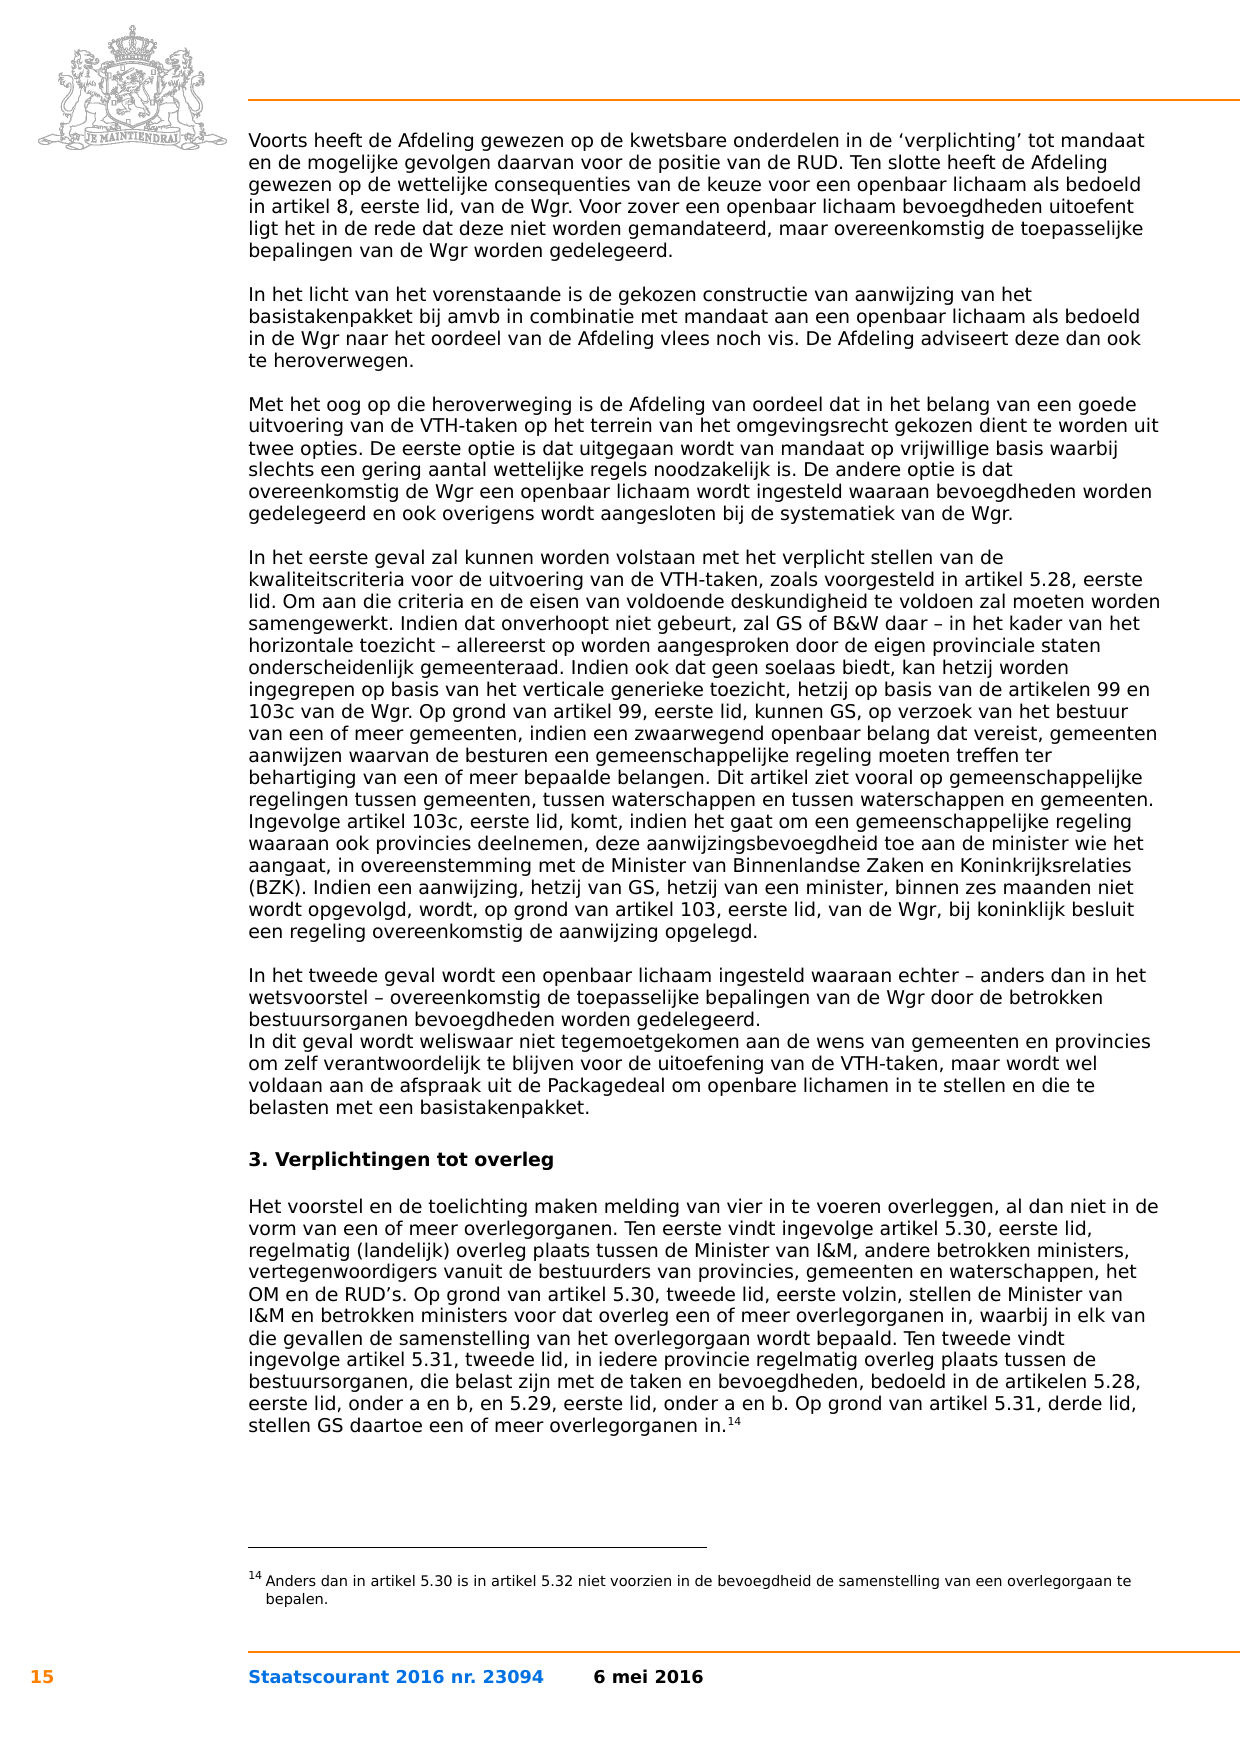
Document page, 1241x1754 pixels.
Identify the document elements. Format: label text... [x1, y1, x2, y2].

picture [38, 25, 227, 150]
text In het tweede geval wordt een openbaar lichaam ingesteld waaraan echter – anders dan in het wetsvoorstel – overeenkomstig de toepasselijke bepalingen van de Wgr door de betrokken bestuursorganen bevoegdheden worden gedelegeerd. [248, 965, 1163, 1031]
subtitle 3. Verplichtingen tot overleg [248, 1148, 1163, 1171]
text Met het oog op die heroverweging is de Afdeling van oordeel dat in het belang van een goede uitvoering van de VTH-taken op het terrein van het omgevingsrecht gekozen dient te worden uit twee opties. De eerste optie is dat uitgegaan wordt van mandaat op vrijwillige basis waarbij slechts een gering aantal wettelijke regels noodzakelijk is. De andere optie is dat overeenkomstig de Wgr een openbaar lichaam wordt ingesteld waaraan bevoegdheden worden gedelegeerd en ook overigens wordt aangesloten bij de systematiek van de Wgr. [248, 393, 1163, 525]
text Voorts heeft de Afdeling gewezen op de kwetsbare onderdelen in de ‘verplichting’ tot mandaat en de mogelijke gevolgen daarvan voor de positie van de RUD. Ten slotte heeft de Afdeling gewezen op de wettelijke consequenties van de keuze voor een openbaar lichaam als bedoeld in artikel 8, eerste lid, van de Wgr. Voor zover een openbaar lichaam bevoegdheden uitoefent ligt het in de rede dat deze niet worden gemandateerd, maar overeenkomstig de toepasselijke bepalingen van de Wgr worden gedelegeerd. [248, 130, 1163, 262]
text In dit geval wordt weliswaar niet tegemoetgekomen aan de wens van gemeenten en provincies om zelf verantwoordelijk te blijven voor de uitoefening van de VTH-taken, maar wordt wel voldaan aan de afspraak uit de Packagedeal om openbare lichamen in te stellen en die te belasten met een basistakenpakket. [248, 1031, 1163, 1118]
text Anders dan in artikel 5.30 is in artikel 5.32 niet voorzien in de bevoegdheid de samenstelling van een overlegorgaan te bepalen. [248, 1569, 1163, 1608]
text In het licht van het vorenstaande is de gekozen constructie van aanwijzing van het basistakenpakket bij amvb in combinatie met mandaat aan een openbaar lichaam als bedoeld in de Wgr naar het oordeel van de Afdeling vlees noch vis. De Afdeling adviseert deze dan ook te heroverwegen. [248, 284, 1163, 372]
text Het voorstel en de toelichting maken melding van vier in te voeren overleggen, al dan niet in de vorm van een of meer overlegorganen. Ten eerste vindt ingevolge artikel 5.30, eerste lid, regelmatig (landelijk) overleg plaats tussen de Minister van I&M, andere betrokken ministers, vertegenwoordigers vanuit de bestuurders van provincies, gemeenten en waterschappen, het OM en de RUD’s. Op grond van artikel 5.30, tweede lid, eerste volzin, stellen de Minister van I&M en betrokken ministers voor dat overleg een of meer overlegorganen in, waarbij in elk van die gevallen de samenstelling van het overlegorgaan wordt bepaald. Ten tweede vindt ingevolge artikel 5.31, tweede lid, in iedere provincie regelmatig overleg plaats tussen de bestuursorganen, die belast zijn met de taken en bevoegdheden, bedoeld in de artikelen 5.28, eerste lid, onder a en b, en 5.29, eerste lid, onder a en b. Op grond van artikel 5.31, derde lid, stellen GS daartoe een of meer overlegorganen in. [248, 1196, 1163, 1437]
text In het eerste geval zal kunnen worden volstaan met het verplicht stellen van de kwaliteitscriteria voor de uitvoering van de VTH-taken, zoals voorgesteld in artikel 5.28, eerste lid. Om aan die criteria en de eisen van voldoende deskundigheid te voldoen zal moeten worden samengewerkt. Indien dat onverhoopt niet gebeurt, zal GS of B&W daar – in het kader van het horizontale toezicht – allereerst op worden aangesproken door de eigen provinciale staten onderscheidenlijk gemeenteraad. Indien ook dat geen soelaas biedt, kan hetzij worden ingegrepen op basis van het verticale generieke toezicht, hetzij op basis van de artikelen 99 en 103c van de Wgr. Op grond van artikel 99, eerste lid, kunnen GS, op verzoek van het bestuur van een of meer gemeenten, indien een zwaarwegend openbaar belang dat vereist, gemeenten aanwijzen waarvan de besturen een gemeenschappelijke regeling moeten treffen ter behartiging van een of meer bepaalde belangen. Dit artikel ziet vooral op gemeenschappelijke regelingen tussen gemeenten, tussen waterschappen en tussen waterschappen en gemeenten. Ingevolge artikel 103c, eerste lid, komt, indien het gaat om een gemeenschappelijke regeling waaraan ook provincies deelnemen, deze aanwijzingsbevoegdheid toe aan de minister wie het aangaat, in overeenstemming met de Minister van Binnenlandse Zaken en Koninkrijksrelaties (BZK). Indien een aanwijzing, hetzij van GS, hetzij van een minister, binnen zes maanden niet wordt opgevolgd, wordt, op grond van artikel 103, eerste lid, van de Wgr, bij koninklijk besluit een regeling overeenkomstig de aanwijzing opgelegd. [248, 547, 1163, 943]
